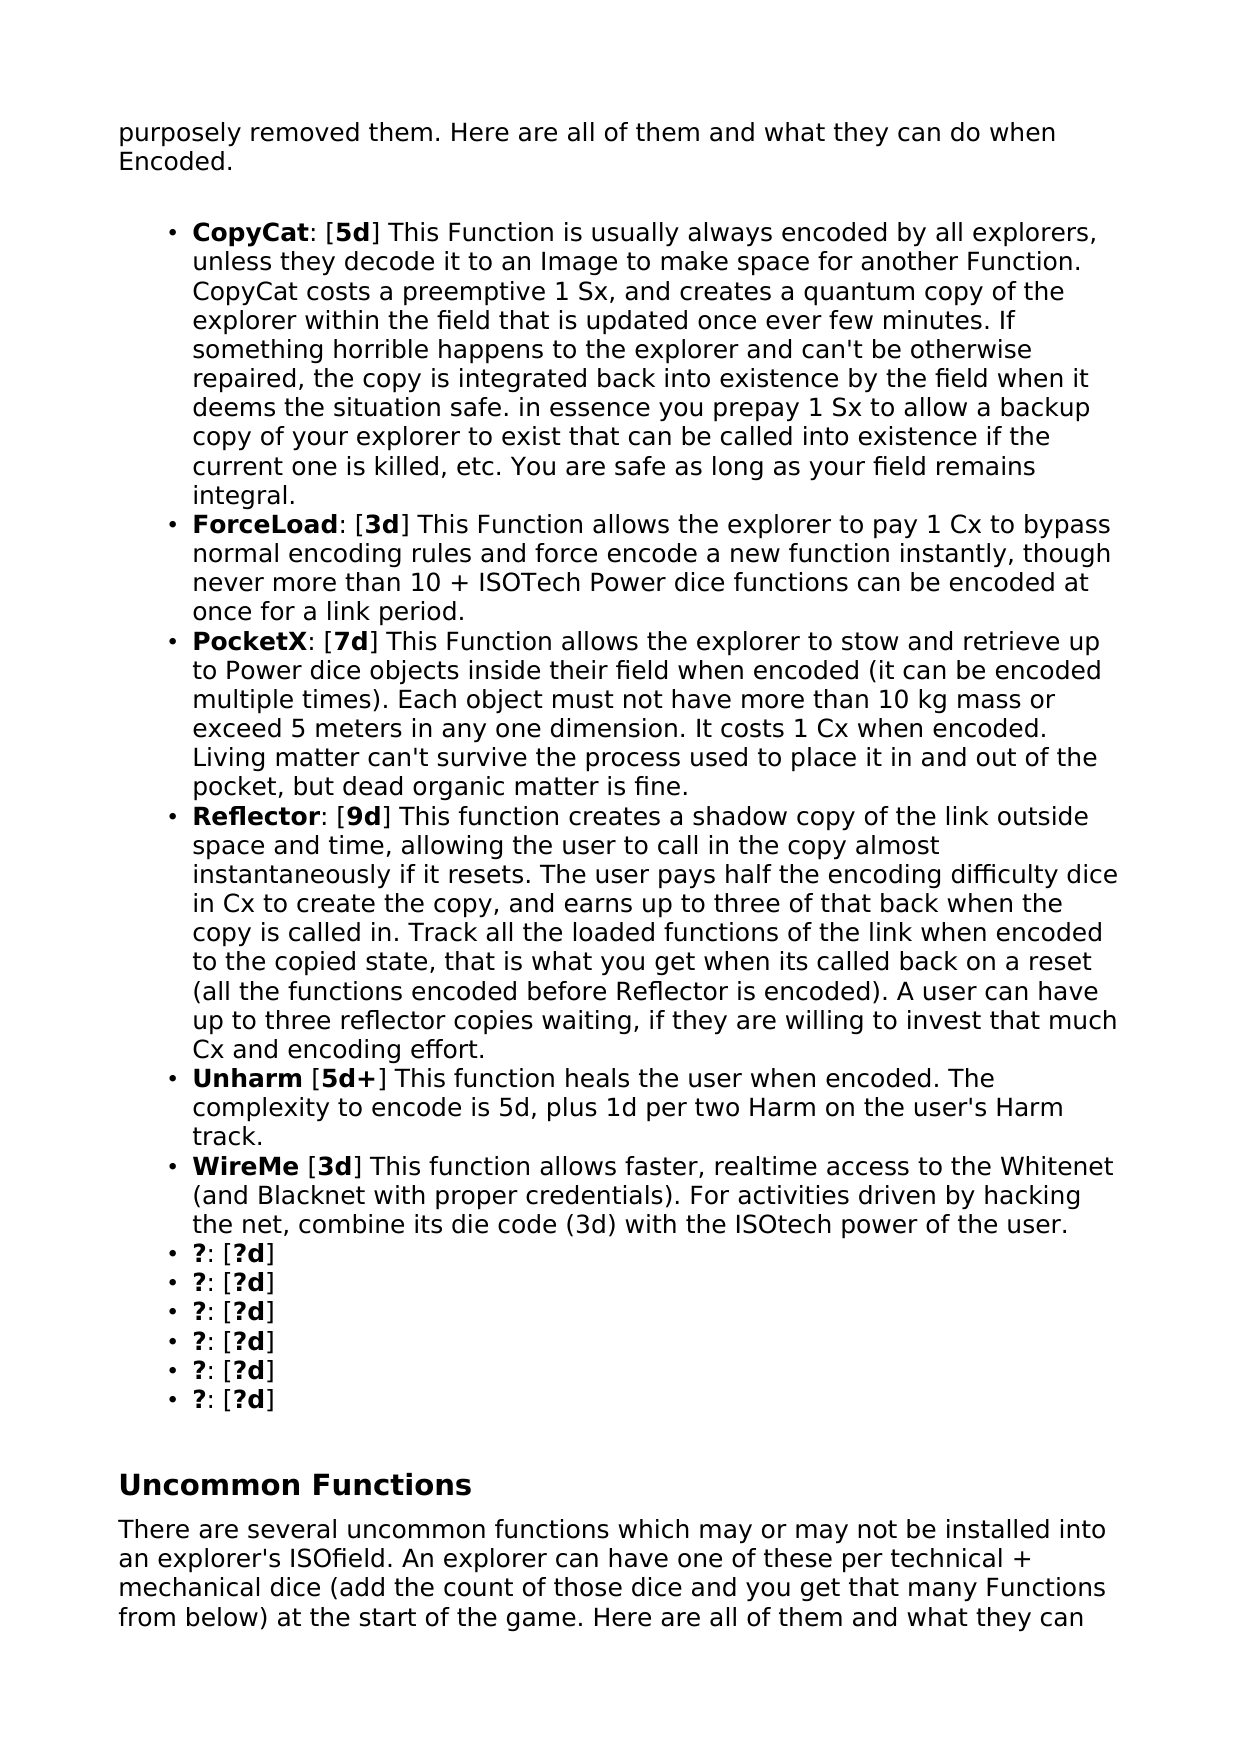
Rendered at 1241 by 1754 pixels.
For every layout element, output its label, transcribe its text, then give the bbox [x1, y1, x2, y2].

list WireMe [3d] This function allows faster, realtime access to the Whitenet (and Blacknet with proper credentials). For activities driven by hacking the net, combine its die code (3d) with the ISOtech power of the user. [177, 1152, 1122, 1239]
list PocketX: [7d] This Function allows the explorer to stow and retrieve up to Power dice objects inside their field when encoded (it can be encoded multiple times). Each object must not have more than 10 kg mass or exceed 5 meters in any one dimension. It costs 1 Cx when encoded. Living matter can't survive the process used to place it in and out of the pocket, but dead organic matter is fine. [177, 627, 1122, 802]
list ?: [?d] [177, 1356, 1122, 1385]
list ?: [?d] [177, 1268, 1122, 1298]
list Reflector: [9d] This function creates a shadow copy of the link outside space and time, allowing the user to call in the copy almost instantaneously if it resets. The user pays half the encoding difficulty dice in Cx to create the copy, and earns up to three of that back when the copy is called in. Track all the loaded functions of the link when encoded to the copied state, that is what you get when its called back on a reset (all the functions encoded before Reflector is encoded). A user can have up to three reflector copies waiting, if they are willing to invest that much Cx and encoding effort. [177, 802, 1122, 1064]
list Unharm [5d+] This function heals the user when encoded. The complexity to encode is 5d, plus 1d per two Harm on the user's Harm track. [177, 1064, 1122, 1152]
text There are several uncommon functions which may or may not be installed into an explorer's ISOfield. An explorer can have one of these per technical + mechanical dice (add the count of those dice and you get that many Functions from below) at the start of the game. Here are all of them and what they can [118, 1515, 1122, 1632]
list ?: [?d] [177, 1298, 1122, 1327]
subtitle Uncommon Functions [118, 1469, 1122, 1503]
list ?: [?d] [177, 1385, 1122, 1414]
list ?: [?d] [177, 1239, 1122, 1268]
text purposely removed them. Here are all of them and what they can do when Encoded. [118, 118, 1122, 176]
list ForceLoad: [3d] This Function allows the explorer to pay 1 Cx to bypass normal encoding rules and force encode a new function instantly, though never more than 10 + ISOTech Power dice functions can be encoded at once for a link period. [177, 510, 1122, 627]
list ?: [?d] [177, 1327, 1122, 1356]
list CopyCat: [5d] This Function is usually always encoded by all explorers, unless they decode it to an Image to make space for another Function. CopyCat costs a preemptive 1 Sx, and creates a quantum copy of the explorer within the field that is updated once ever few minutes. If something horrible happens to the explorer and can't be otherwise repaired, the copy is integrated back into existence by the field when it deems the situation safe. in essence you prepay 1 Sx to allow a backup copy of your explorer to exist that can be called into existence if the current one is killed, etc. You are safe as long as your field remains integral. [177, 218, 1122, 510]
